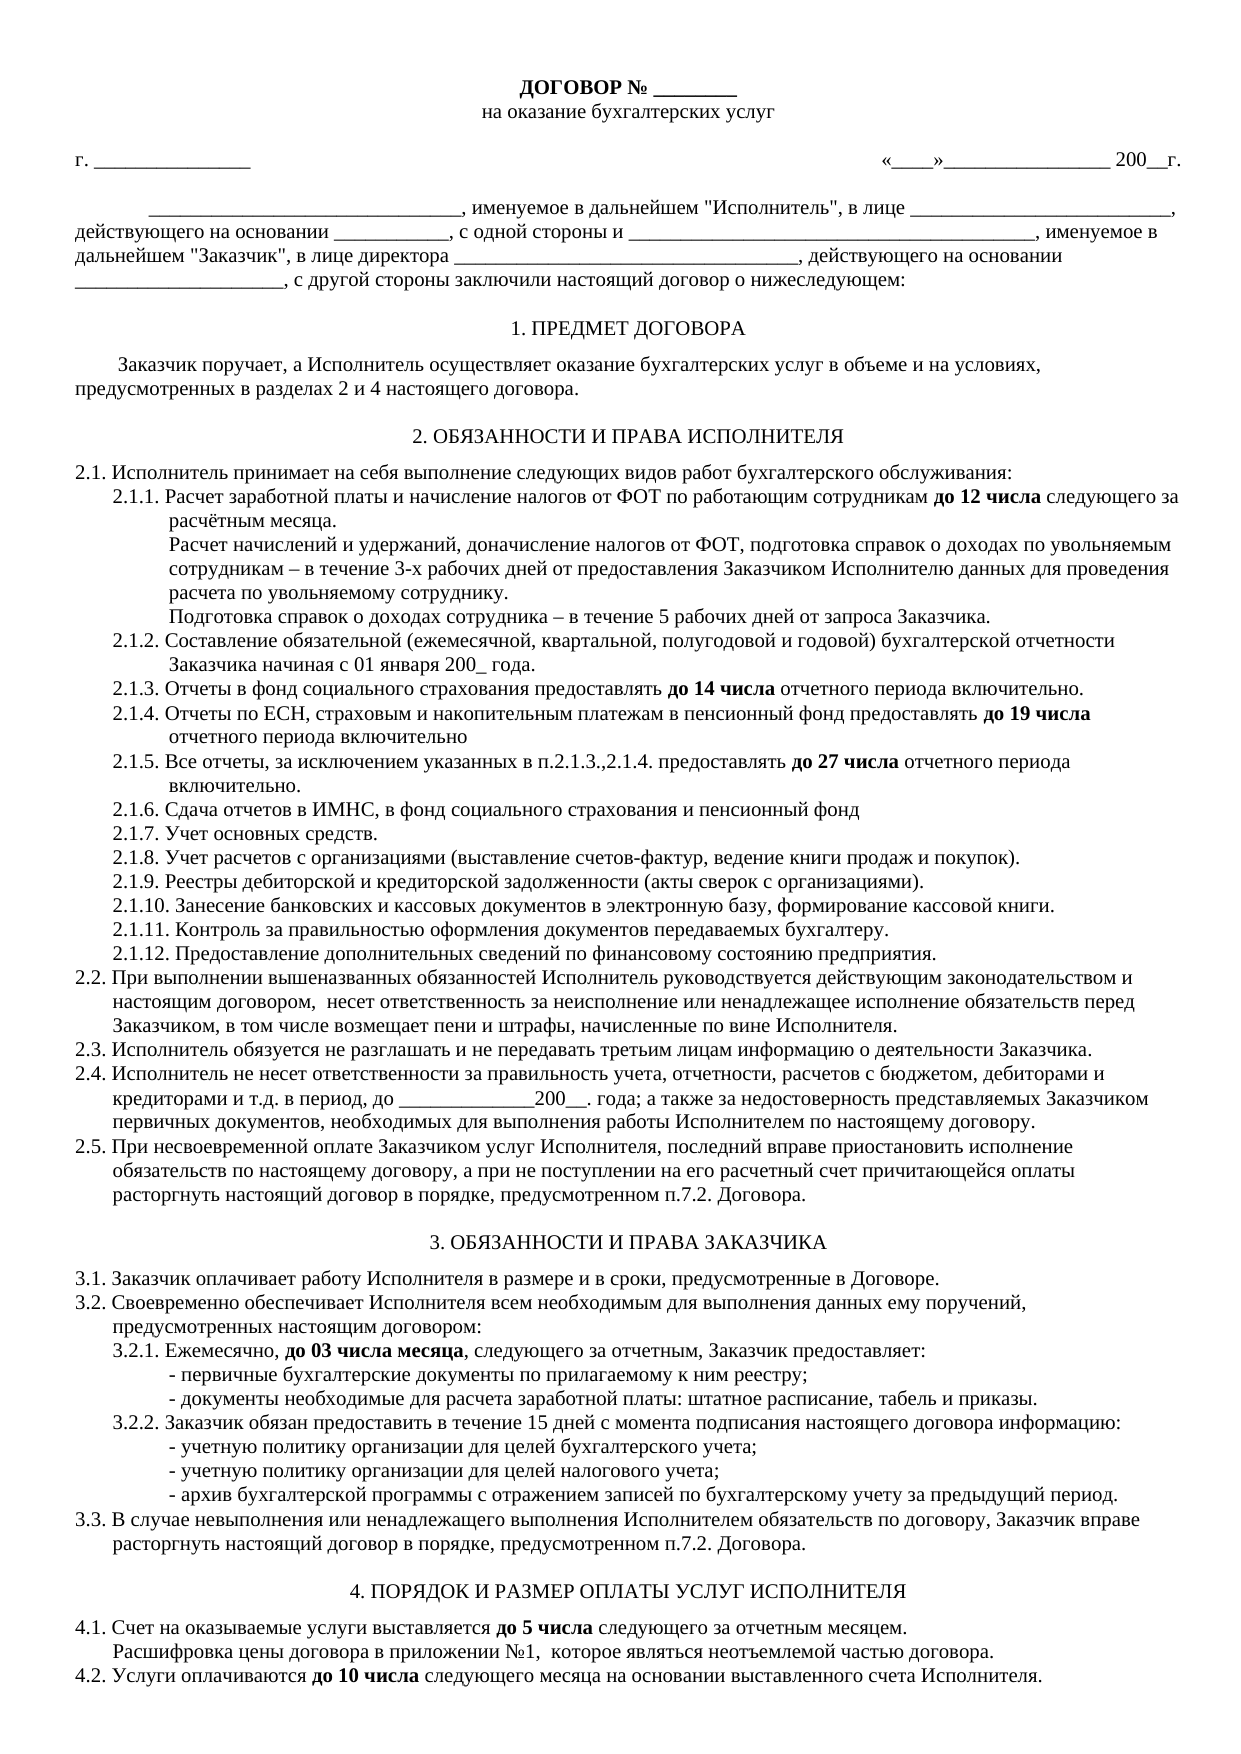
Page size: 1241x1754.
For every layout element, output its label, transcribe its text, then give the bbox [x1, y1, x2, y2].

text 3.2.1. Ежемесячно, до 03 числа месяца, следующего за отчетным, Заказчик предоставляет: [112, 1338, 1181, 1362]
text Расчет начислений и удержаний, доначисление налогов от ФОТ, подготовка справок о доходах по увольняемым сотрудникам – в течение 3-х рабочих дней от предоставления Заказчиком Исполнителю данных для проведения расчета по увольняемому сотруднику. [112, 532, 1181, 604]
text 3. ОБЯЗАННОСТИ И ПРАВА ЗАКАЗЧИКА [75, 1230, 1181, 1254]
text 2.1.10. Занесение банковских и кассовых документов в электронную базу, формирование кассовой книги. [112, 893, 1181, 917]
text 2.1.11. Контроль за правильностью оформления документов передаваемых бухгалтеру. [112, 917, 1181, 941]
text 2. ОБЯЗАННОСТИ И ПРАВА ИСПОЛНИТЕЛЯ [75, 424, 1181, 448]
text ______________________________, именуемое в дальнейшем "Исполнитель", в лице _________________________, действующего на основании ___________, с одной стороны и _______________________________________, именуемое в дальнейшем "Заказчик", в лице директора _________________________________, действующего на основании ____________________, с другой стороны заключили настоящий договор о нижеследующем: [75, 195, 1181, 291]
text 4. ПОРЯДОК И РАЗМЕР ОПЛАТЫ УСЛУГ ИСПОЛНИТЕЛЯ [75, 1579, 1181, 1603]
text г. _______________ «____»________________ 200__г. [75, 147, 1181, 171]
text 3.2. Своевременно обеспечивает Исполнителя всем необходимым для выполнения данных ему поручений, предусмотренных настоящим договором: [75, 1290, 1181, 1338]
text - учетную политику организации для целей налогового учета; [169, 1458, 1181, 1482]
text - учетную политику организации для целей бухгалтерского учета; [169, 1434, 1181, 1458]
text Заказчик поручает, а Исполнитель осуществляет оказание бухгалтерских услуг в объеме и на условиях, предусмотренных в разделах 2 и 4 настоящего договора. [75, 352, 1181, 400]
text 2.1.5. Все отчеты, за исключением указанных в п.2.1.3.,2.1.4. предоставлять до 27 числа отчетного периода включительно. [112, 748, 1181, 797]
text 2.1. Исполнитель принимает на себя выполнение следующих видов работ бухгалтерского обслуживания: [75, 460, 1181, 484]
text 2.3. Исполнитель обязуется не разглашать и не передавать третьим лицам информацию о деятельности Заказчика. [75, 1037, 1181, 1061]
text 2.1.6. Сдача отчетов в ИМНС, в фонд социального страхования и пенсионный фонд [112, 797, 1181, 821]
text 3.3. В случае невыполнения или ненадлежащего выполнения Исполнителем обязательств по договору, Заказчик вправе расторгнуть настоящий договор в порядке, предусмотренном п.7.2. Договора. [75, 1506, 1181, 1554]
text 3.2.2. Заказчик обязан предоставить в течение 15 дней с момента подписания настоящего договора информацию: [112, 1410, 1181, 1434]
text 2.1.8. Учет расчетов с организациями (выставление счетов-фактур, ведение книги продаж и покупок). [112, 845, 1181, 869]
text 2.1.4. Отчеты по ЕСН, страховым и накопительным платежам в пенсионный фонд предоставлять до 19 числа отчетного периода включительно [112, 700, 1181, 748]
text 4.1. Счет на оказываемые услуги выставляется до 5 числа следующего за отчетным месяцем. [75, 1615, 1181, 1639]
text Расшифровка цены договора в приложении №1, которое являться неотъемлемой частью договора. [112, 1639, 1181, 1663]
text - первичные бухгалтерские документы по прилагаемому к ним реестру; [169, 1362, 1181, 1386]
text 2.5. При несвоевременной оплате Заказчиком услуг Исполнителя, последний вправе приостановить исполнение обязательств по настоящему договору, а при не поступлении на его расчетный счет причитающейся оплаты расторгнуть настоящий договор в порядке, предусмотренном п.7.2. Договора. [75, 1133, 1181, 1206]
text - документы необходимые для расчета заработной платы: штатное расписание, табель и приказы. [169, 1386, 1181, 1410]
text 4.2. Услуги оплачиваются до 10 числа следующего месяца на основании выставленного счета Исполнителя. [75, 1663, 1181, 1687]
text 2.1.3. Отчеты в фонд социального страхования предоставлять до 14 числа отчетного периода включительно. [112, 676, 1181, 700]
text 2.1.2. Составление обязательной (ежемесячной, квартальной, полугодовой и годовой) бухгалтерской отчетности Заказчика начиная с 01 января 200_ года. [112, 628, 1181, 676]
text 2.2. При выполнении вышеназванных обязанностей Исполнитель руководствуется действующим законодательством и настоящим договором, несет ответственность за неисполнение или ненадлежащее исполнение обязательств перед Заказчиком, в том числе возмещает пени и штрафы, начисленные по вине Исполнителя. [75, 965, 1181, 1037]
text ДОГОВОР № ________ на оказание бухгалтерских услуг [75, 75, 1181, 123]
text Подготовка справок о доходах сотрудника – в течение 5 рабочих дней от запроса Заказчика. [112, 604, 1181, 628]
text 3.1. Заказчик оплачивает работу Исполнителя в размере и в сроки, предусмотренные в Договоре. [75, 1266, 1181, 1290]
text 2.1.12. Предоставление дополнительных сведений по финансовому состоянию предприятия. [112, 941, 1181, 965]
text 2.1.9. Реестры дебиторской и кредиторской задолженности (акты сверок с организациями). [112, 869, 1181, 893]
text 2.1.7. Учет основных средств. [112, 821, 1181, 845]
text 2.1.1. Расчет заработной платы и начисление налогов от ФОТ по работающим сотрудникам до 12 числа следующего за расчётным месяца. [112, 484, 1181, 532]
text - архив бухгалтерской программы с отражением записей по бухгалтерскому учету за предыдущий период. [169, 1482, 1181, 1506]
text 2.4. Исполнитель не несет ответственности за правильность учета, отчетности, расчетов с бюджетом, дебиторами и кредиторами и т.д. в период, до _____________200__. года; а также за недостоверность представляемых Заказчиком первичных документов, необходимых для выполнения работы Исполнителем по настоящему договору. [75, 1061, 1181, 1133]
text 1. ПРЕДМЕТ ДОГОВОРА [75, 316, 1181, 339]
